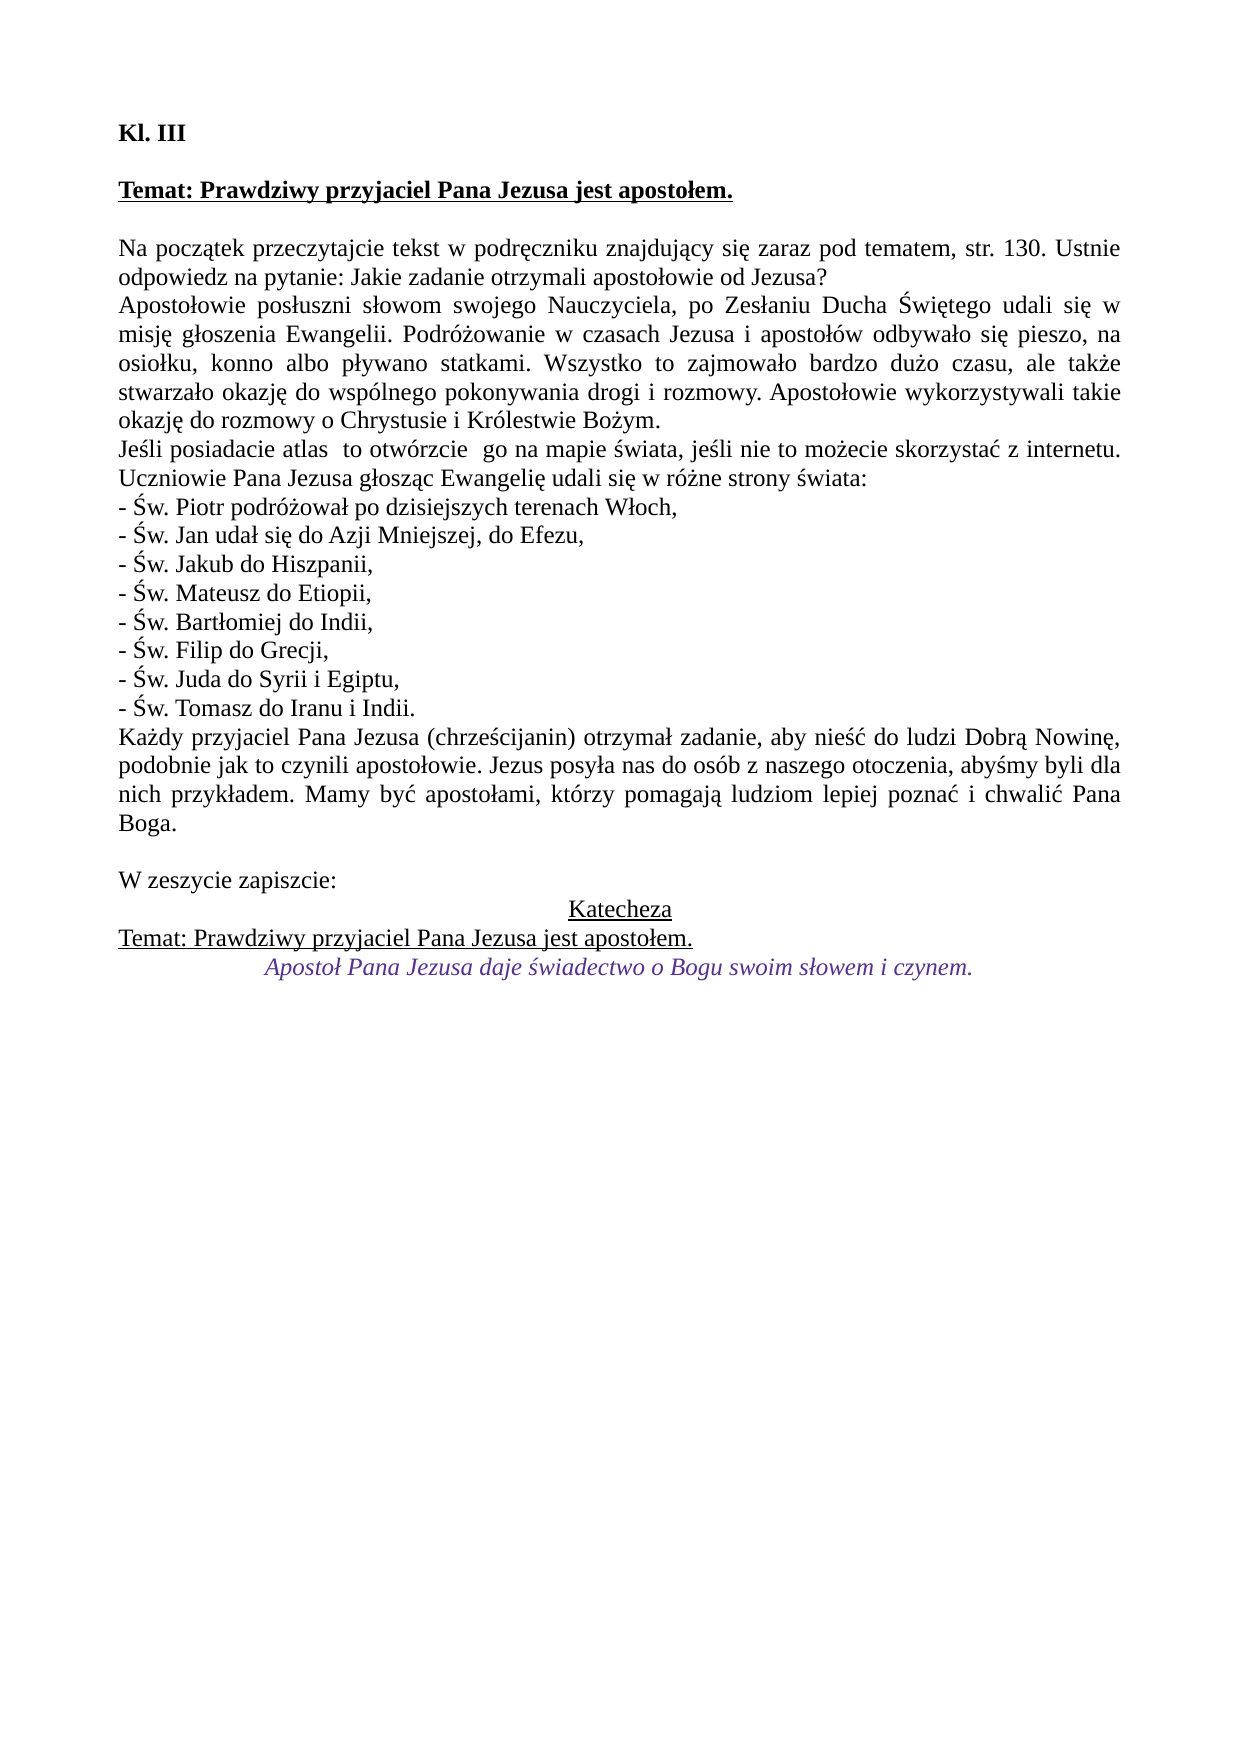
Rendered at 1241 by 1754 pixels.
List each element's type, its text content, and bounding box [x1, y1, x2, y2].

text - Św. Tomasz do Iranu i Indii. [118, 693, 1122, 722]
text - Św. Filip do Grecji, [118, 636, 1122, 664]
text W zeszycie zapiszcie: [118, 866, 1122, 894]
text Temat: Prawdziwy przyjaciel Pana Jezusa jest apostołem. [118, 923, 1122, 952]
text - Św. Piotr podróżował po dzisiejszych terenach Włoch, [118, 492, 1122, 521]
text - Św. Juda do Syrii i Egiptu, [118, 664, 1122, 693]
text Kl. III [118, 118, 1122, 147]
text Temat: Prawdziwy przyjaciel Pana Jezusa jest apostołem. [118, 176, 1122, 204]
text - Św. Mateusz do Etiopii, [118, 578, 1122, 607]
text Apostołowie posłuszni słowom swojego Nauczyciela, po Zesłaniu Ducha Świętego udali się w misję głoszenia Ewangelii. Podróżowanie w czasach Jezusa i apostołów odbywało się pieszo, na osiołku, konno albo pływano statkami. Wszystko to zajmowało bardzo dużo czasu, ale także stwarzało okazję do wspólnego pokonywania drogi i rozmowy. Apostołowie wykorzystywali takie okazję do rozmowy o Chrystusie i Królestwie Bożym. [118, 291, 1122, 434]
text - Św. Jakub do Hiszpanii, [118, 549, 1122, 578]
text Jeśli posiadacie atlas to otwórzcie go na mapie świata, jeśli nie to możecie skorzystać z internetu. Uczniowie Pana Jezusa głosząc Ewangelię udali się w różne strony świata: [118, 434, 1122, 492]
text Apostoł Pana Jezusa daje świadectwo o Bogu swoim słowem i czynem. [118, 952, 1122, 981]
text - Św. Jan udał się do Azji Mniejszej, do Efezu, [118, 521, 1122, 549]
text Katecheza [118, 894, 1122, 923]
text - Św. Bartłomiej do Indii, [118, 607, 1122, 636]
text Na początek przeczytajcie tekst w podręczniku znajdujący się zaraz pod tematem, str. 130. Ustnie odpowiedz na pytanie: Jakie zadanie otrzymali apostołowie od Jezusa? [118, 233, 1122, 291]
text Każdy przyjaciel Pana Jezusa (chrześcijanin) otrzymał zadanie, aby nieść do ludzi Dobrą Nowinę, podobnie jak to czynili apostołowie. Jezus posyła nas do osób z naszego otoczenia, abyśmy byli dla nich przykładem. Mamy być apostołami, którzy pomagają ludziom lepiej poznać i chwalić Pana Boga. [118, 722, 1122, 837]
